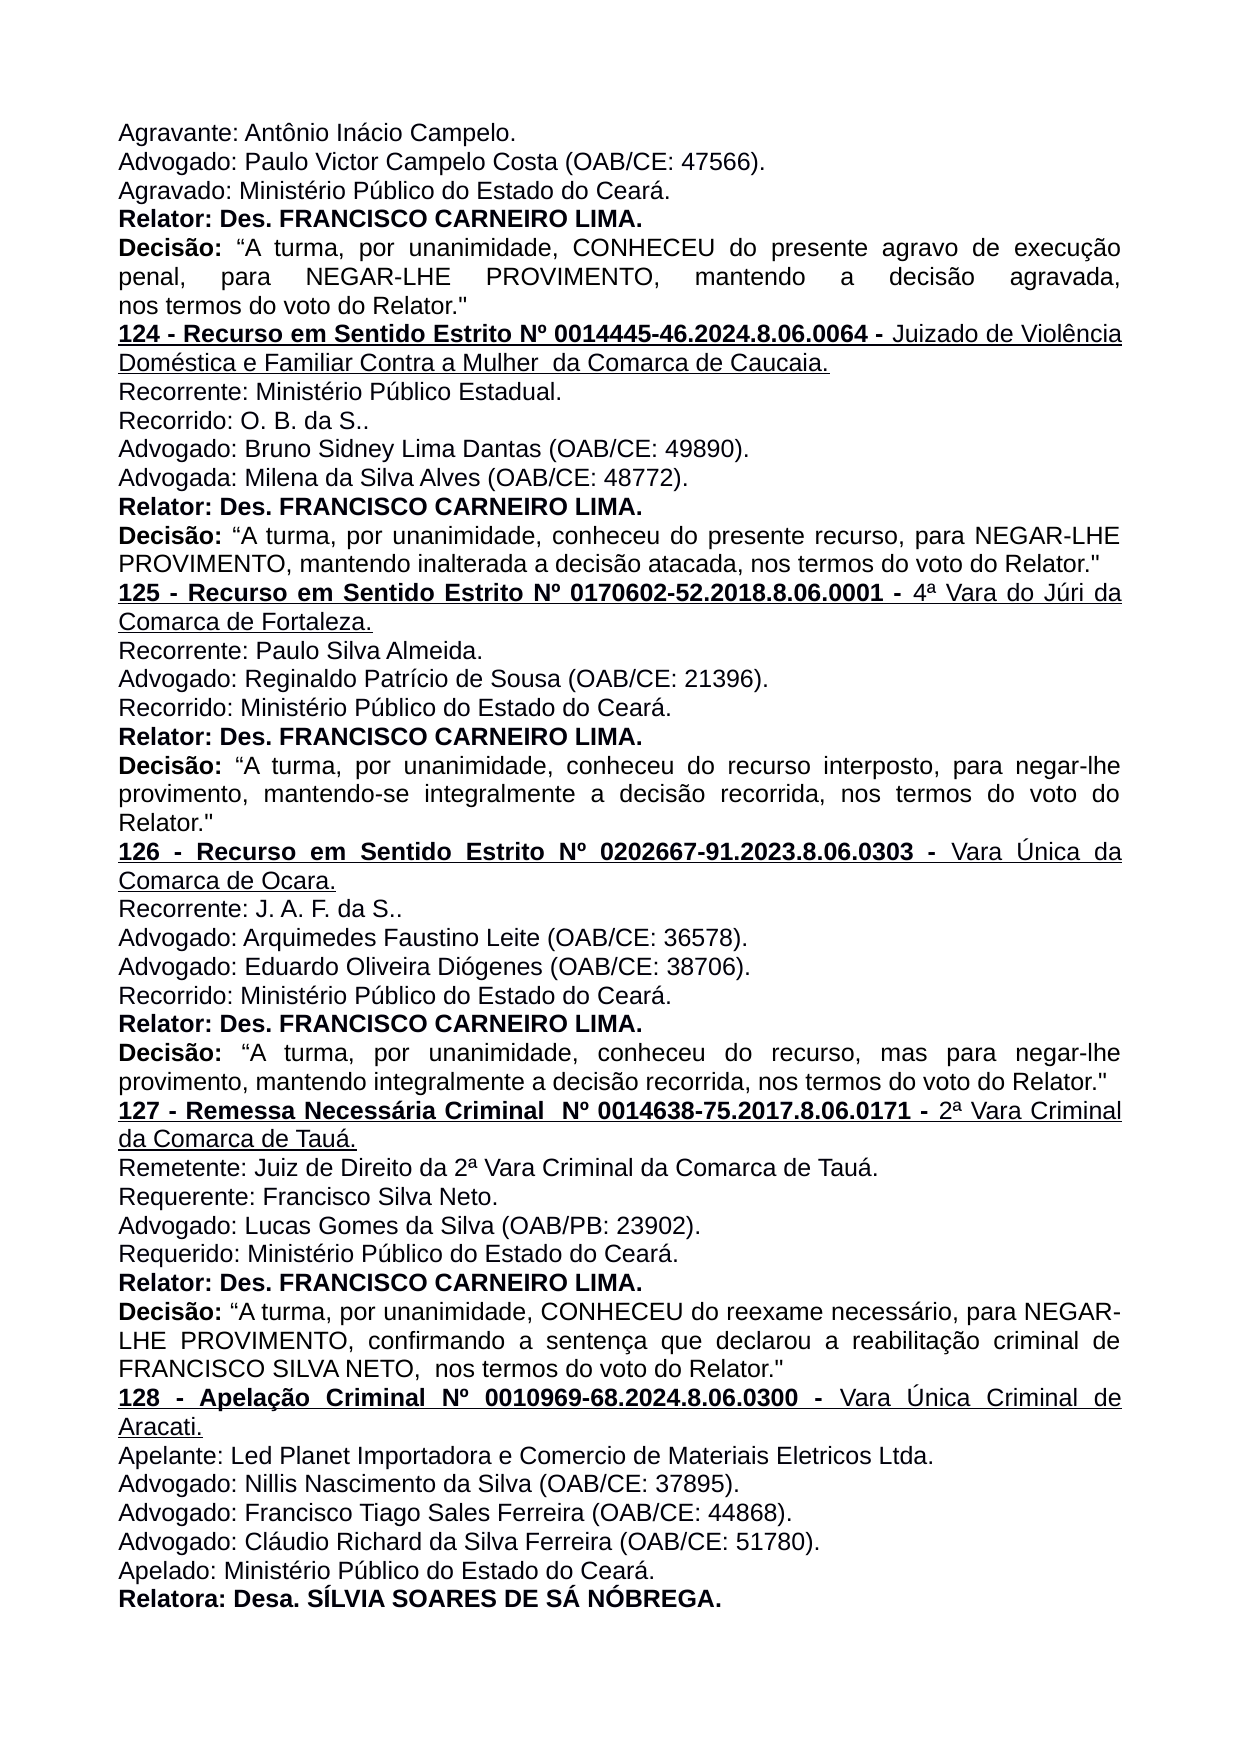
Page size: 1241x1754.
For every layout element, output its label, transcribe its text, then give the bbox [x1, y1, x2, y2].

text Remetente: Juiz de Direito da 2ª Vara Criminal da Comarca de Tauá. [118, 1153, 1122, 1182]
text Advogado: Paulo Victor Campelo Costa (OAB/CE: 47566). [118, 147, 1122, 176]
text Advogado: Francisco Tiago Sales Ferreira (OAB/CE: 44868). [118, 1498, 1122, 1527]
text 128 - Apelação Criminal Nº 0010969-68.2024.8.06.0300 - Vara Única Criminal de [118, 1383, 1122, 1408]
text Advogado: Arquimedes Faustino Leite (OAB/CE: 36578). [118, 923, 1122, 952]
text Comarca de Fortaleza. [118, 604, 1122, 636]
text Advogado: Nillis Nascimento da Silva (OAB/CE: 37895). [118, 1469, 1122, 1498]
text Relator: Des. FRANCISCO CARNEIRO LIMA. [118, 1009, 1122, 1038]
text Requerente: Francisco Silva Neto. [118, 1182, 1122, 1211]
text Relator: Des. FRANCISCO CARNEIRO LIMA. [118, 722, 1122, 751]
text Recorrido: Ministério Público do Estado do Ceará. [118, 693, 1122, 722]
text Comarca de Ocara. [118, 863, 1122, 894]
text Relator: Des. FRANCISCO CARNEIRO LIMA. [118, 204, 1122, 233]
text Advogado: Lucas Gomes da Silva (OAB/PB: 23902). [118, 1211, 1122, 1239]
text da Comarca de Tauá. [118, 1122, 1122, 1153]
text Agravado: Ministério Público do Estado do Ceará. [118, 176, 1122, 204]
text Advogado: Cláudio Richard da Silva Ferreira (OAB/CE: 51780). [118, 1527, 1122, 1556]
text Decisão: “A turma, por unanimidade, CONHECEU do reexame necessário, para NEGAR-LHE PROVIMENTO, confirmando a sentença que declarou a reabilitação criminal de FRANCISCO SILVA NETO, nos termos do voto do Relator." [118, 1297, 1122, 1383]
text Decisão: “A turma, por unanimidade, CONHECEU do presente agravo de execução penal, para NEGAR-LHE PROVIMENTO, mantendo a decisão agravada, nos termos do voto do Relator." [118, 233, 1122, 319]
text Decisão: “A turma, por unanimidade, conheceu do recurso, mas para negar-lhe provimento, mantendo integralmente a decisão recorrida, nos termos do voto do Relator." [118, 1038, 1122, 1096]
text Aracati. [118, 1409, 1122, 1441]
text Relator: Des. FRANCISCO CARNEIRO LIMA. [118, 492, 1122, 521]
text 125 - Recurso em Sentido Estrito Nº 0170602-52.2018.8.06.0001 - 4ª Vara do Júri da [118, 578, 1122, 603]
text Recorrente: Paulo Silva Almeida. [118, 636, 1122, 664]
text Recorrido: Ministério Público do Estado do Ceará. [118, 981, 1122, 1009]
text 124 - Recurso em Sentido Estrito Nº 0014445-46.2024.8.06.0064 - Juizado de Violência [118, 319, 1122, 344]
text Doméstica e Familiar Contra a Mulher da Comarca de Caucaia. [118, 346, 1122, 377]
text Advogado: Reginaldo Patrício de Sousa (OAB/CE: 21396). [118, 664, 1122, 693]
text Agravante: Antônio Inácio Campelo. [118, 118, 1122, 147]
text Decisão: “A turma, por unanimidade, conheceu do recurso interposto, para negar-lhe provimento, mantendo-se integralmente a decisão recorrida, nos termos do voto do Relator." [118, 751, 1122, 837]
text Relatora: Desa. SÍLVIA SOARES DE SÁ NÓBREGA. [118, 1584, 1122, 1613]
text Recorrido: O. B. da S.. [118, 406, 1122, 434]
text Advogado: Eduardo Oliveira Diógenes (OAB/CE: 38706). [118, 952, 1122, 981]
text Advogado: Bruno Sidney Lima Dantas (OAB/CE: 49890). [118, 434, 1122, 463]
text Decisão: “A turma, por unanimidade, conheceu do presente recurso, para NEGAR-LHE PROVIMENTO, mantendo inalterada a decisão atacada, nos termos do voto do Relator." [118, 521, 1122, 578]
text Apelante: Led Planet Importadora e Comercio de Materiais Eletricos Ltda. [118, 1441, 1122, 1469]
text Relator: Des. FRANCISCO CARNEIRO LIMA. [118, 1268, 1122, 1297]
text Requerido: Ministério Público do Estado do Ceará. [118, 1239, 1122, 1268]
text 127 - Remessa Necessária Criminal Nº 0014638-75.2017.8.06.0171 - 2ª Vara Criminal [118, 1096, 1122, 1121]
text 126 - Recurso em Sentido Estrito Nº 0202667-91.2023.8.06.0303 - Vara Única da [118, 837, 1122, 862]
text Recorrente: J. A. F. da S.. [118, 894, 1122, 923]
text Apelado: Ministério Público do Estado do Ceará. [118, 1556, 1122, 1584]
text Recorrente: Ministério Público Estadual. [118, 377, 1122, 406]
text Advogada: Milena da Silva Alves (OAB/CE: 48772). [118, 463, 1122, 492]
